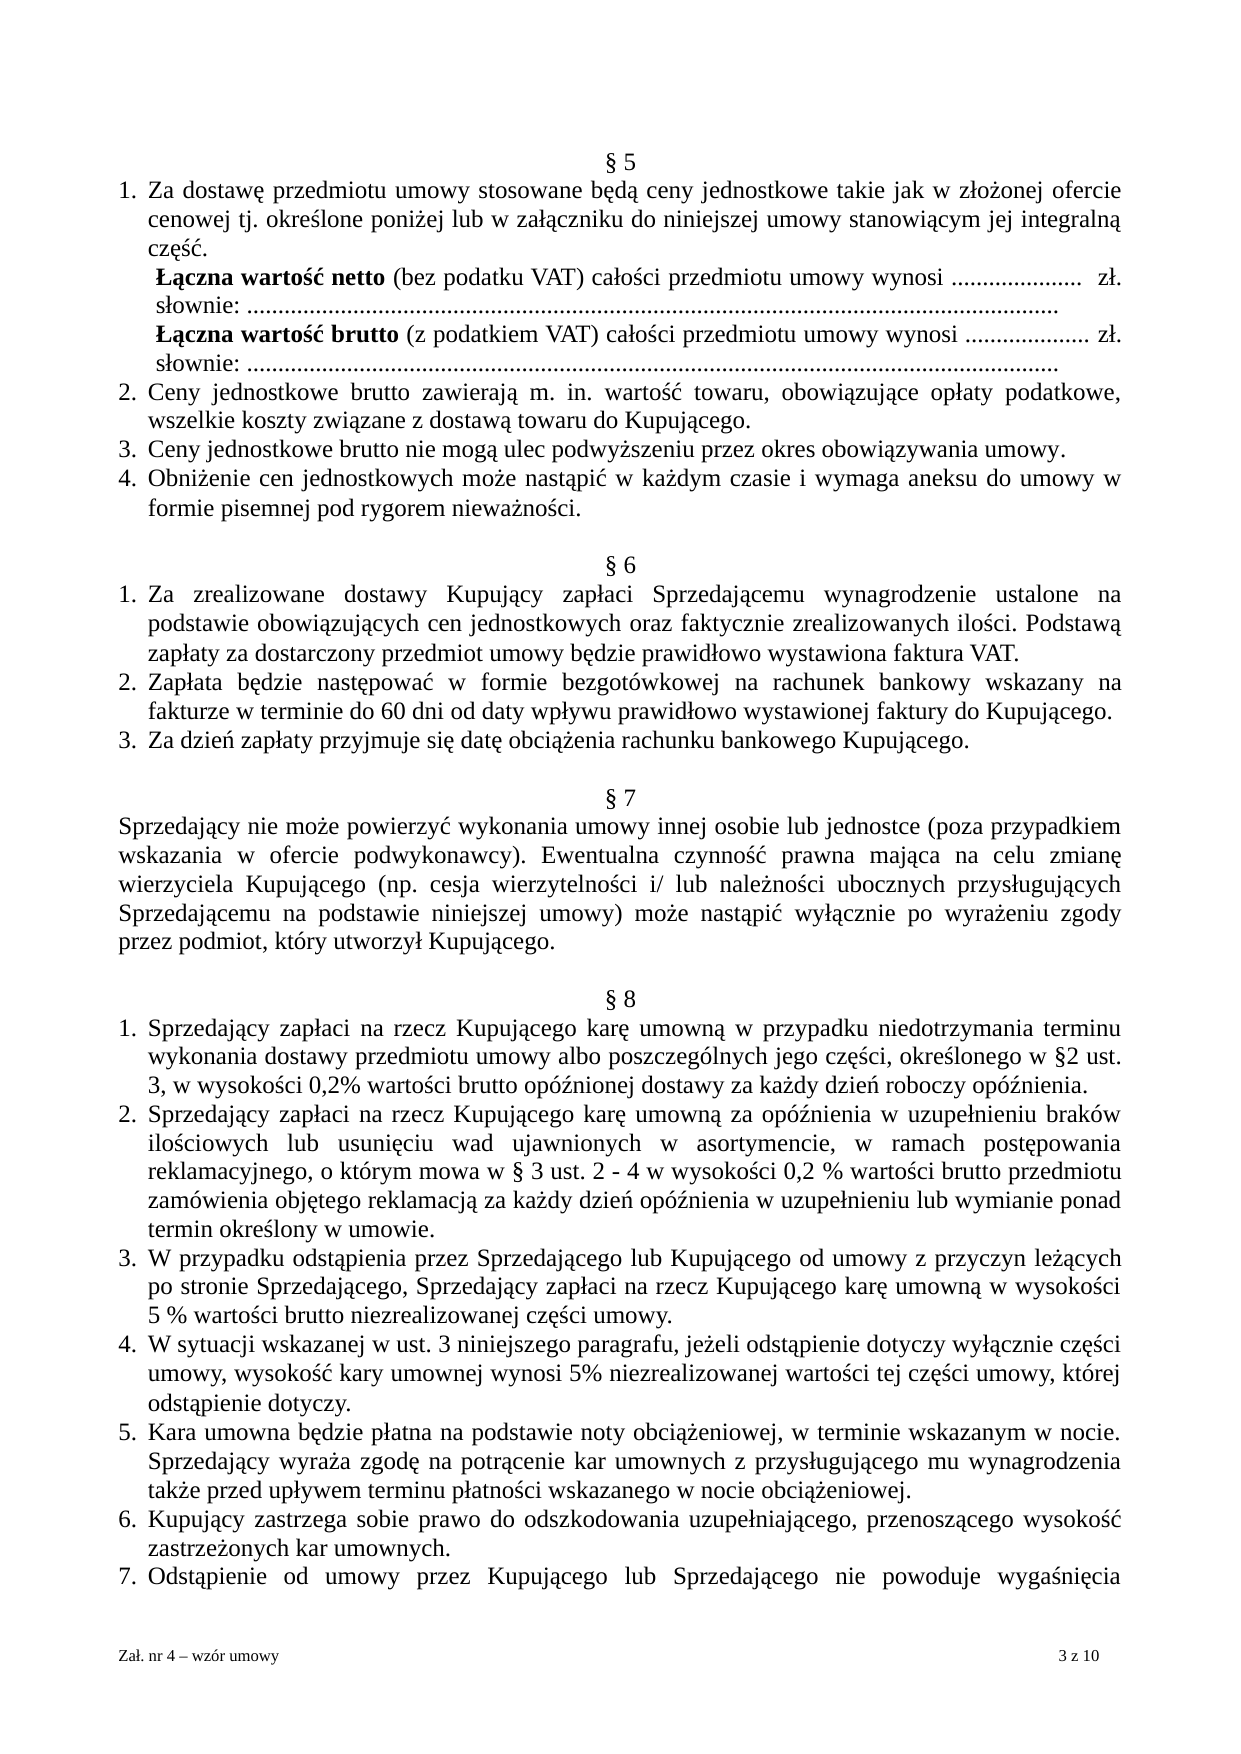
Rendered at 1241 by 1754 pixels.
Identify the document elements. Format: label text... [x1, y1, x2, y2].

list W sytuacji wskazanej w ust. 3 niniejszego paragrafu, jeżeli odstąpienie dotyczy wyłącznie części umowy, wysokość kary umownej wynosi 5% niezrealizowanej wartości tej części umowy, której odstąpienie dotyczy. [118, 1329, 1122, 1416]
list Ceny jednostkowe brutto nie mogą ulec podwyższeniu przez okres obowiązywania umowy. [118, 434, 1122, 463]
list Odstąpienie od umowy przez Kupującego lub Sprzedającego nie powoduje wygaśnięcia [118, 1561, 1122, 1590]
list Kara umowna będzie płatna na podstawie noty obciążeniowej, w terminie wskazanym w nocie. Sprzedający wyraża zgodę na potrącenie kar umownych z przysługującego mu wynagrodzenia także przed upływem terminu płatności wskazanego w nocie obciążeniowej. [118, 1416, 1122, 1504]
list Kupujący zastrzega sobie prawo do odszkodowania uzupełniającego, przenoszącego wysokość zastrzeżonych kar umownych. [118, 1504, 1122, 1561]
list Obniżenie cen jednostkowych może nastąpić w każdym czasie i wymaga aneksu do umowy w formie pisemnej pod rygorem nieważności. [118, 463, 1122, 521]
list W przypadku odstąpienia przez Sprzedającego lub Kupującego od umowy z przyczyn leżących po stronie Sprzedającego, Sprzedający zapłaci na rzecz Kupującego karę umowną w wysokości 5 % wartości brutto niezrealizowanej części umowy. [118, 1243, 1122, 1329]
text § 8 [118, 984, 1122, 1013]
text Łączna wartość brutto (z podatkiem VAT) całości przedmiotu umowy wynosi .................... zł. słownie: .................................................................................................................................. [156, 319, 1122, 377]
list Za dzień zapłaty przyjmuje się datę obciążenia rachunku bankowego Kupującego. [118, 725, 1122, 754]
list Za zrealizowane dostawy Kupujący zapłaci Sprzedającemu wynagrodzenie ustalone na podstawie obowiązujących cen jednostkowych oraz faktycznie zrealizowanych ilości. Podstawą zapłaty za dostarczony przedmiot umowy będzie prawidłowo wystawiona faktura VAT. [118, 579, 1122, 666]
text § 7 [118, 783, 1122, 811]
list Sprzedający zapłaci na rzecz Kupującego karę umowną w przypadku niedotrzymania terminu wykonania dostawy przedmiotu umowy albo poszczególnych jego części, określonego w §2 ust. 3, w wysokości 0,2% wartości brutto opóźnionej dostawy za każdy dzień roboczy opóźnienia. [118, 1013, 1122, 1099]
text § 6 [118, 550, 1122, 579]
text § 5 [118, 147, 1122, 176]
text Sprzedający nie może powierzyć wykonania umowy innej osobie lub jednostce (poza przypadkiem wskazania w ofercie podwykonawcy). Ewentualna czynność prawna mająca na celu zmianę wierzyciela Kupującego (np. cesja wierzytelności i/ lub należności ubocznych przysługujących Sprzedającemu na podstawie niniejszej umowy) może nastąpić wyłącznie po wyrażeniu zgody przez podmiot, który utworzył Kupującego. [118, 811, 1122, 955]
list Sprzedający zapłaci na rzecz Kupującego karę umowną za opóźnienia w uzupełnieniu braków ilościowych lub usunięciu wad ujawnionych w asortymencie, w ramach postępowania reklamacyjnego, o którym mowa w § 3 ust. 2 - 4 w wysokości 0,2 % wartości brutto przedmiotu zamówienia objętego reklamacją za każdy dzień opóźnienia w uzupełnieniu lub wymianie ponad termin określony w umowie. [118, 1099, 1122, 1243]
list Za dostawę przedmiotu umowy stosowane będą ceny jednostkowe takie jak w złożonej ofercie cenowej tj. określone poniżej lub w załączniku do niniejszej umowy stanowiącym jej integralną część. [118, 176, 1122, 262]
text Łączna wartość netto (bez podatku VAT) całości przedmiotu umowy wynosi ..................... zł. słownie: .................................................................................................................................. [156, 262, 1122, 319]
list Zapłata będzie następować w formie bezgotówkowej na rachunek bankowy wskazany na fakturze w terminie do 60 dni od daty wpływu prawidłowo wystawionej faktury do Kupującego. [118, 666, 1122, 725]
list Ceny jednostkowe brutto zawierają m. in. wartość towaru, obowiązujące opłaty podatkowe, wszelkie koszty związane z dostawą towaru do Kupującego. [118, 377, 1122, 434]
